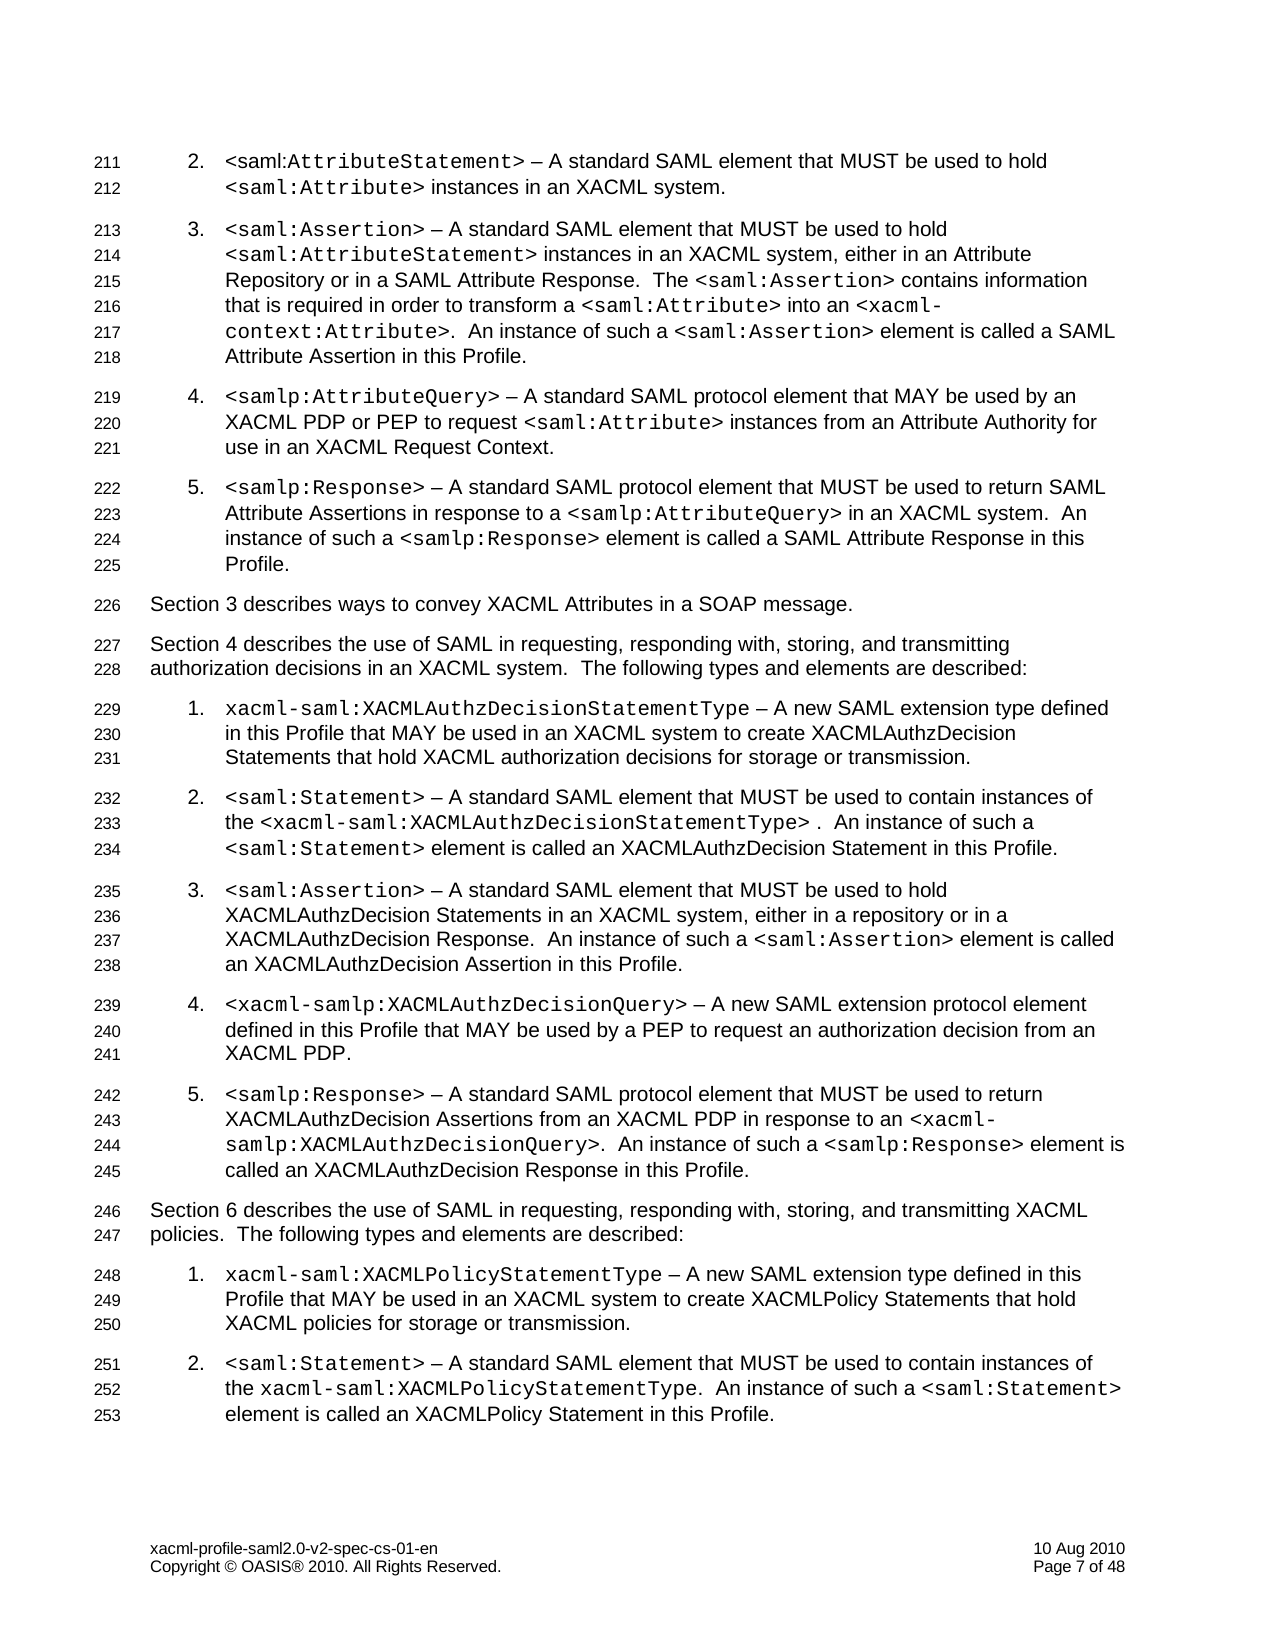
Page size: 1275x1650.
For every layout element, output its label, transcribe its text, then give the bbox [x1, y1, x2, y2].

list <saml:Assertion> – A standard SAML element that MUST be used to hold XACMLAuthzDecision Statements in an XACML system, either in a repository or in a XACMLAuthzDecision Response. An instance of such a <saml:Assertion> element is called an XACMLAuthzDecision Assertion in this Profile. [187, 878, 1125, 976]
text Section 3 describes ways to convey XACML Attributes in a SOAP message. [150, 592, 1125, 616]
text Section 4 describes the use of SAML in requesting, responding with, storing, and transmitting authorization decisions in an XACML system. The following types and elements are described: [150, 632, 1125, 679]
list <samlp:AttributeQuery> – A standard SAML protocol element that MAY be used by an XACML PDP or PEP to request <saml:Attribute> instances from an Attribute Authority for use in an XACML Request Context. [187, 385, 1125, 459]
list <saml:AttributeStatement> – A standard SAML element that MUST be used to hold <saml:Attribute> instances in an XACML system. [187, 150, 1125, 201]
list <xacml-samlp:XACMLAuthzDecisionQuery> – A new SAML extension protocol element defined in this Profile that MAY be used by a PEP to request an authorization decision from an XACML PDP. [187, 993, 1125, 1065]
list <saml:Statement> – A standard SAML element that MUST be used to contain instances of the xacml-saml:XACMLPolicyStatementType. An instance of such a <saml:Statement> element is called an XACMLPolicy Statement in this Profile. [187, 1351, 1125, 1426]
list <saml:Assertion> – A standard SAML element that MUST be used to hold <saml:AttributeStatement> instances in an XACML system, either in an Attribute Repository or in a SAML Attribute Response. The <saml:Assertion> contains information that is required in order to transform a <saml:Attribute> into an <xacml-context:Attribute>. An instance of such a <saml:Assertion> element is called a SAML Attribute Assertion in this Profile. [187, 217, 1125, 368]
list xacml-saml:XACMLPolicyStatementType – A new SAML extension type defined in this Profile that MAY be used in an XACML system to create XACMLPolicy Statements that hold XACML policies for storage or transmission. [187, 1262, 1125, 1335]
list xacml-saml:XACMLAuthzDecisionStatementType – A new SAML extension type defined in this Profile that MAY be used in an XACML system to create XACMLAuthzDecision Statements that hold XACML authorization decisions for storage or transmission. [187, 696, 1125, 769]
list <samlp:Response> – A standard SAML protocol element that MUST be used to return XACMLAuthzDecision Assertions from an XACML PDP in response to an <xacml-samlp:XACMLAuthzDecisionQuery>. An instance of such a <samlp:Response> element is called an XACMLAuthzDecision Response in this Profile. [187, 1082, 1125, 1182]
list <saml:Statement> – A standard SAML element that MUST be used to contain instances of the <xacml-saml:XACMLAuthzDecisionStatementType> . An instance of such a <saml:Statement> element is called an XACMLAuthzDecision Statement in this Profile. [187, 785, 1125, 862]
list <samlp:Response> – A standard SAML protocol element that MUST be used to return SAML Attribute Assertions in response to a <samlp:AttributeQuery> in an XACML system. An instance of such a <samlp:Response> element is called a SAML Attribute Response in this Profile. [187, 476, 1125, 576]
text Section 6 describes the use of SAML in requesting, responding with, storing, and transmitting XACML policies. The following types and elements are described: [150, 1198, 1125, 1246]
